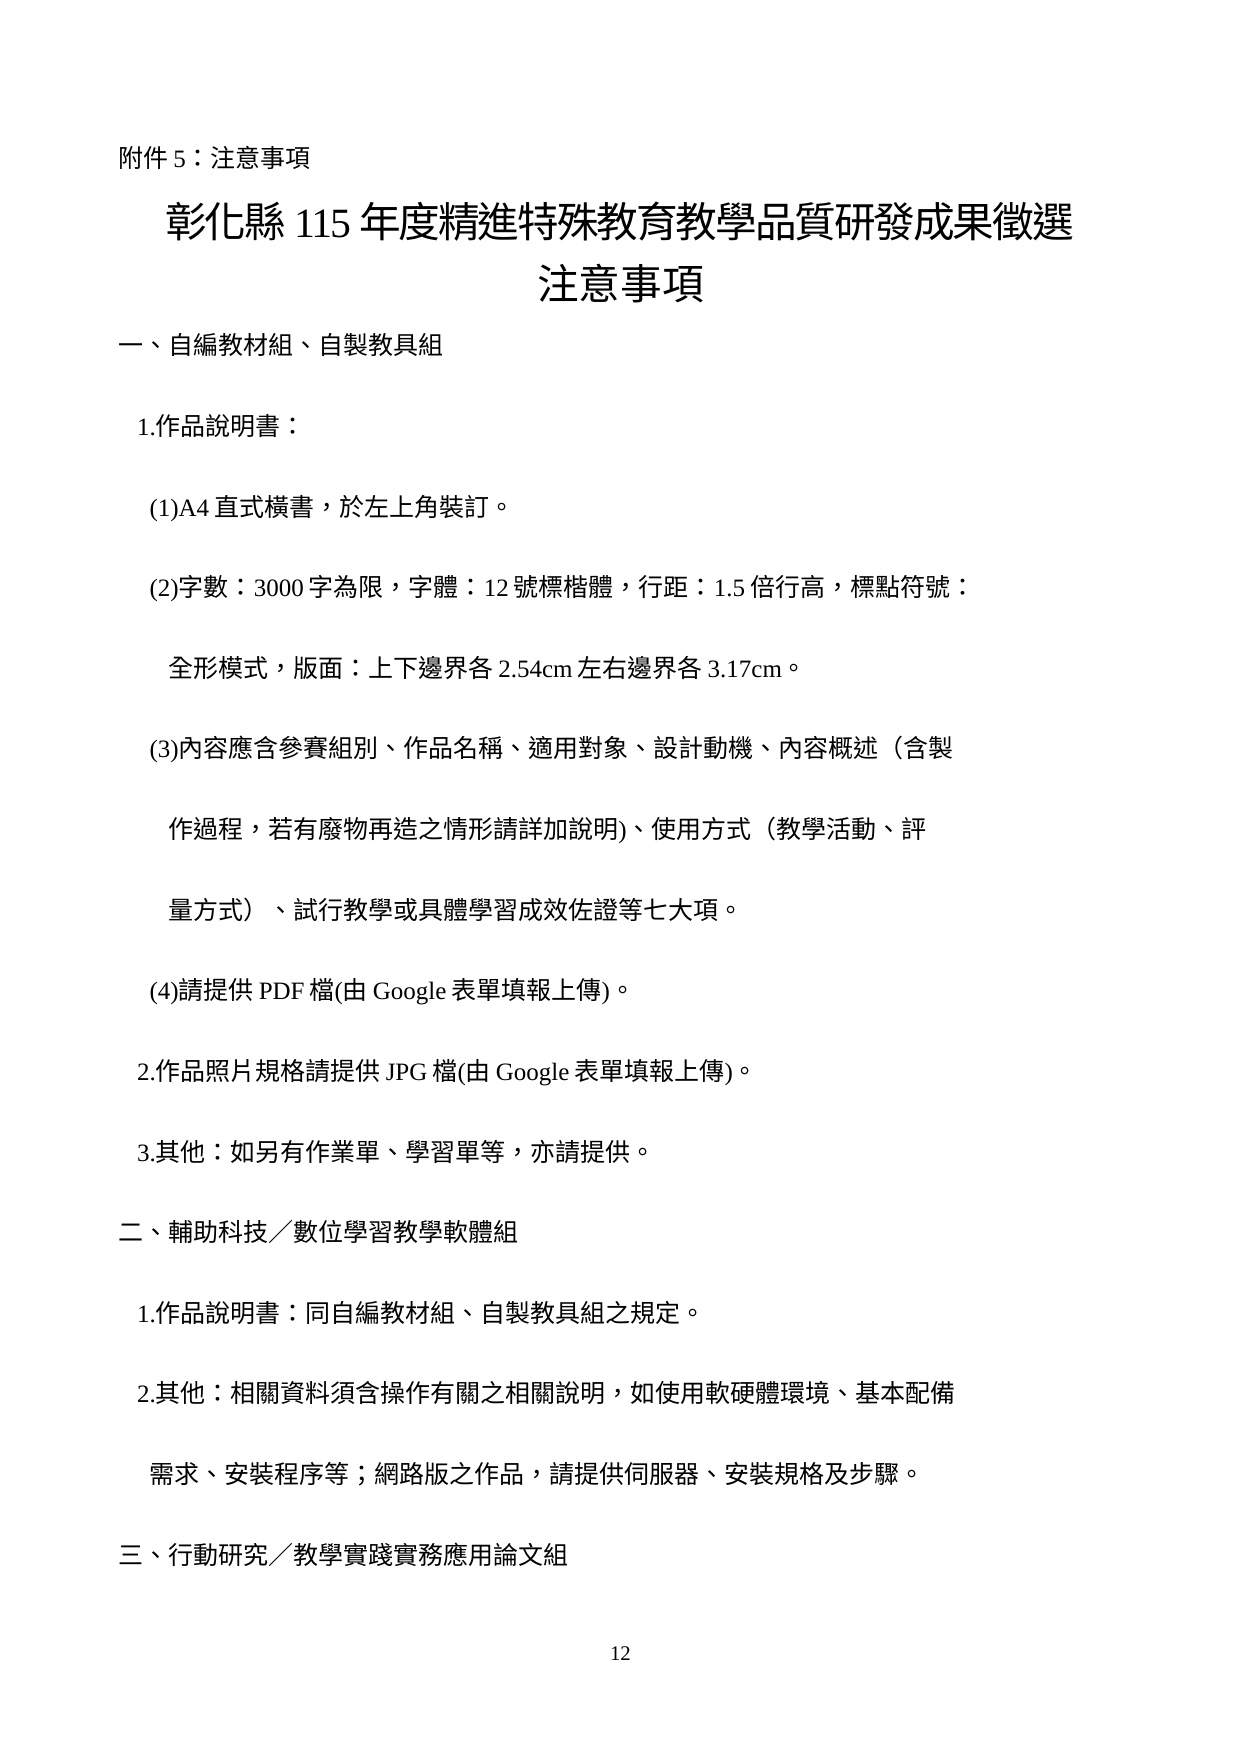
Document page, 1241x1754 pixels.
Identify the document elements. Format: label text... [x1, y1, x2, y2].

text 一、自編教材組、自製教具組 [118, 302, 1122, 365]
text 量方式）、試行教學或具體學習成效佐證等七大項。 [118, 867, 1122, 929]
text 2.作品照片規格請提供JPG檔(由Google表單填報上傳)。 [118, 1028, 1122, 1090]
text (3)內容應含參賽組別、作品名稱、適用對象、設計動機、內容概述（含製 [118, 705, 1122, 768]
text 3.其他：如另有作業單、學習單等，亦請提供。 [118, 1108, 1122, 1171]
text 1.作品說明書： [118, 383, 1122, 445]
text 三、行動研究／教學實踐實務應用論文組 [118, 1512, 1122, 1574]
text 二、輔助科技／數位學習教學軟體組 [118, 1189, 1122, 1252]
text (1)A4直式橫書，於左上角裝訂。 [118, 463, 1122, 526]
text (4)請提供PDF檔(由Google表單填報上傳)。 [118, 947, 1122, 1010]
text 需求、安裝程序等；網路版之作品，請提供伺服器、安裝規格及步驟。 [118, 1431, 1122, 1493]
text 附件5：注意事項 [118, 115, 1122, 177]
text 注意事項 [118, 240, 1122, 302]
text 2.其他：相關資料須含操作有關之相關說明，如使用軟硬體環境、基本配備 [118, 1350, 1122, 1413]
text (2)字數：3000字為限，字體：12號標楷體，行距：1.5倍行高，標點符號： [118, 544, 1122, 607]
text 彰化縣115年度精進特殊教育教學品質研發成果徵選 [118, 177, 1122, 240]
text 作過程，若有廢物再造之情形請詳加說明)、使用方式（教學活動、評 [118, 786, 1122, 848]
text 全形模式，版面：上下邊界各2.54cm左右邊界各3.17cm。 [118, 625, 1122, 687]
text 1.作品說明書：同自編教材組、自製教具組之規定。 [118, 1270, 1122, 1332]
